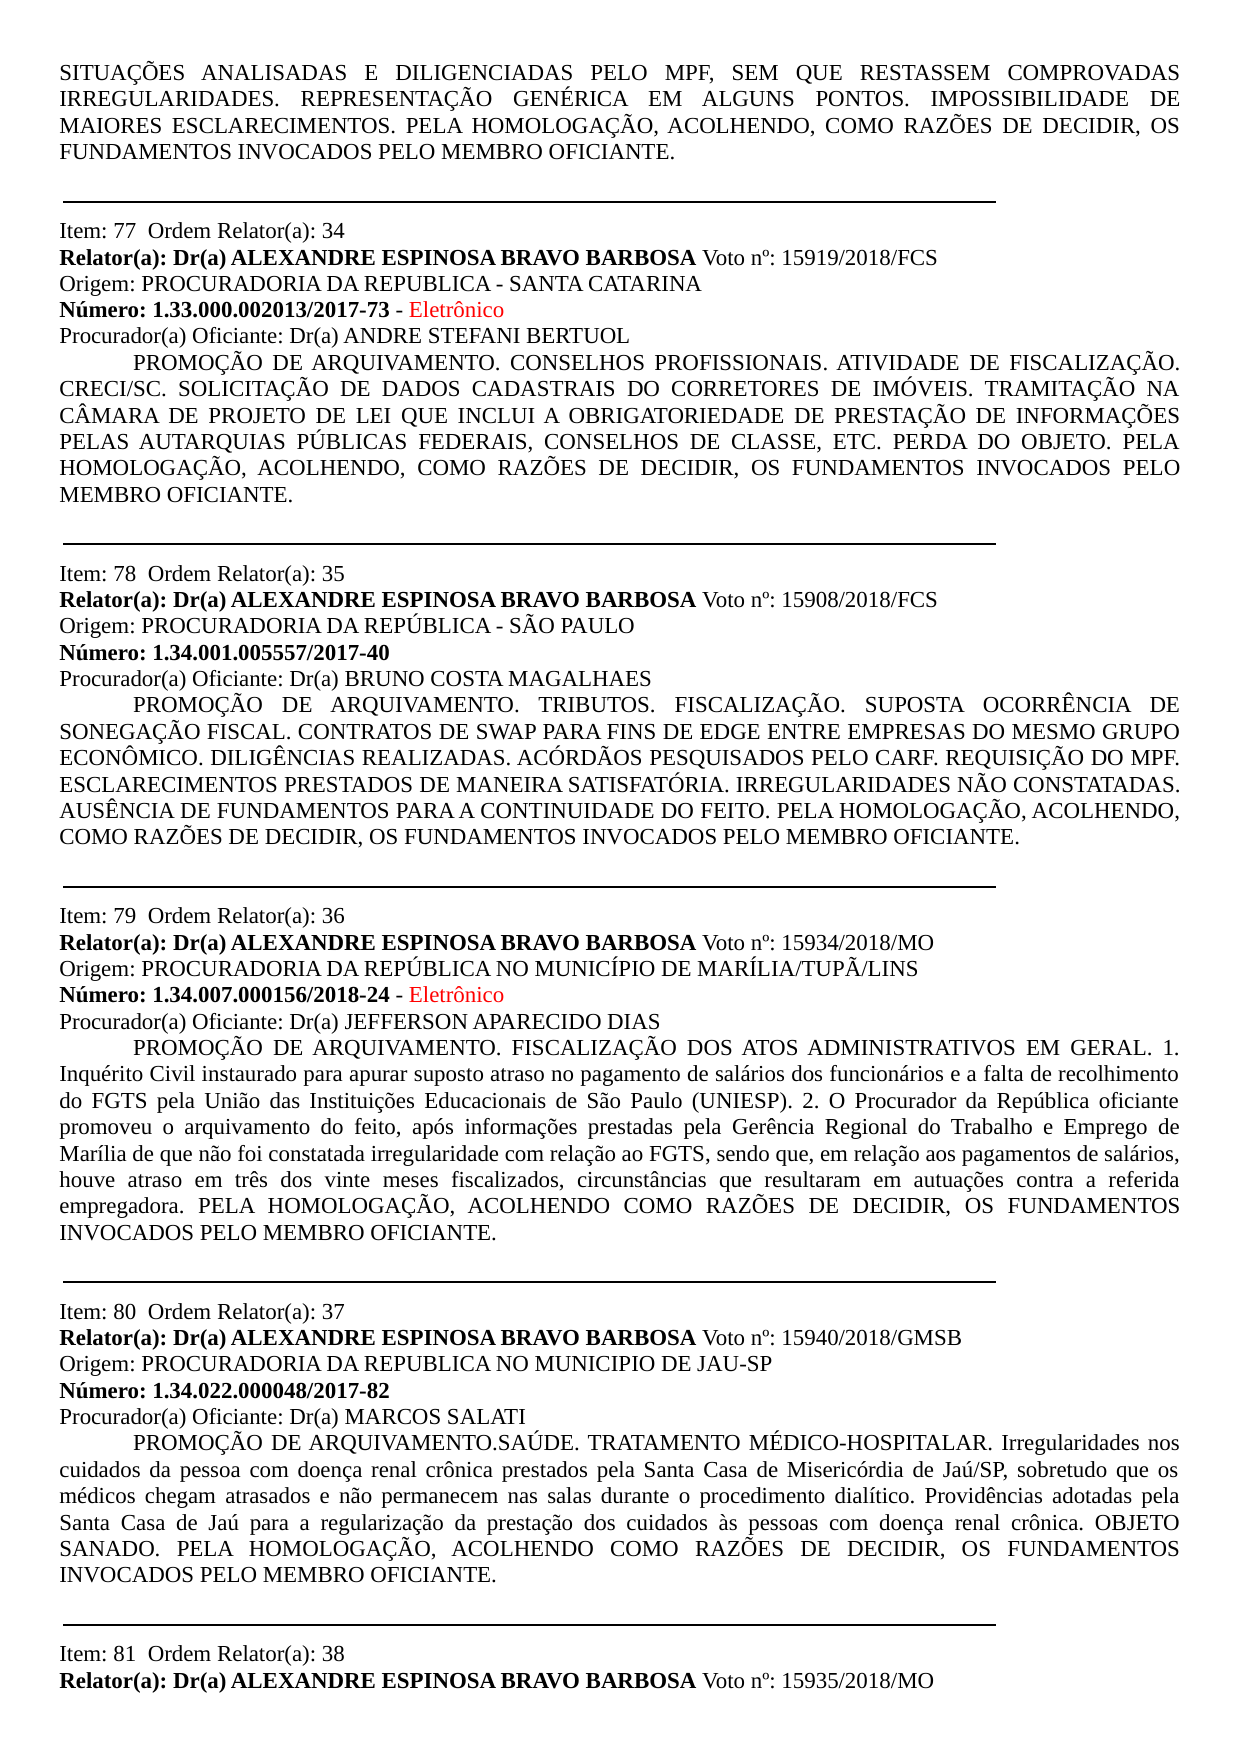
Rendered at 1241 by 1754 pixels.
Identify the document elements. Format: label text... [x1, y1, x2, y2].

text Item: 77 Ordem Relator(a): 34 [59, 217, 1181, 243]
text Item: 78 Ordem Relator(a): 35 [59, 560, 1181, 586]
text SITUAÇÕES ANALISADAS E DILIGENCIADAS PELO MPF, SEM QUE RESTASSEM COMPROVADAS IRREGULARIDADES. REPRESENTAÇÃO GENÉRICA EM ALGUNS PONTOS. IMPOSSIBILIDADE DE MAIORES ESCLARECIMENTOS. PELA HOMOLOGAÇÃO, ACOLHENDO, COMO RAZÕES DE DECIDIR, OS FUNDAMENTOS INVOCADOS PELO MEMBRO OFICIANTE. [59, 59, 1181, 164]
text Relator(a): Dr(a) ALEXANDRE ESPINOSA BRAVO BARBOSA Voto nº: 15935/2018/MO [59, 1667, 1181, 1693]
text PROMOÇÃO DE ARQUIVAMENTO. CONSELHOS PROFISSIONAIS. ATIVIDADE DE FISCALIZAÇÃO. CRECI/SC. SOLICITAÇÃO DE DADOS CADASTRAIS DO CORRETORES DE IMÓVEIS. TRAMITAÇÃO NA CÂMARA DE PROJETO DE LEI QUE INCLUI A OBRIGATORIEDADE DE PRESTAÇÃO DE INFORMAÇÕES PELAS AUTARQUIAS PÚBLICAS FEDERAIS, CONSELHOS DE CLASSE, ETC. PERDA DO OBJETO. PELA HOMOLOGAÇÃO, ACOLHENDO, COMO RAZÕES DE DECIDIR, OS FUNDAMENTOS INVOCADOS PELO MEMBRO OFICIANTE. [59, 349, 1181, 507]
text PROMOÇÃO DE ARQUIVAMENTO.SAÚDE. TRATAMENTO MÉDICO-HOSPITALAR. Irregularidades nos cuidados da pessoa com doença renal crônica prestados pela Santa Casa de Misericórdia de Jaú/SP, sobretudo que os médicos chegam atrasados e não permanecem nas salas durante o procedimento dialítico. Providências adotadas pela Santa Casa de Jaú para a regularização da prestação dos cuidados às pessoas com doença renal crônica. OBJETO SANADO. PELA HOMOLOGAÇÃO, ACOLHENDO COMO RAZÕES DE DECIDIR, OS FUNDAMENTOS INVOCADOS PELO MEMBRO OFICIANTE. [59, 1429, 1181, 1588]
text PROMOÇÃO DE ARQUIVAMENTO. FISCALIZAÇÃO DOS ATOS ADMINISTRATIVOS EM GERAL. 1. Inquérito Civil instaurado para apurar suposto atraso no pagamento de salários dos funcionários e a falta de recolhimento do FGTS pela União das Instituições Educacionais de São Paulo (UNIESP). 2. O Procurador da República oficiante promoveu o arquivamento do feito, após informações prestadas pela Gerência Regional do Trabalho e Emprego de Marília de que não foi constatada irregularidade com relação ao FGTS, sendo que, em relação aos pagamentos de salários, houve atraso em três dos vinte meses fiscalizados, circunstâncias que resultaram em autuações contra a referida empregadora. PELA HOMOLOGAÇÃO, ACOLHENDO COMO RAZÕES DE DECIDIR, OS FUNDAMENTOS INVOCADOS PELO MEMBRO OFICIANTE. [59, 1034, 1181, 1245]
text Relator(a): Dr(a) ALEXANDRE ESPINOSA BRAVO BARBOSA Voto nº: 15934/2018/MO [59, 929, 1181, 955]
text Origem: PROCURADORIA DA REPÚBLICA - SÃO PAULO [59, 612, 1181, 639]
text Procurador(a) Oficiante: Dr(a) JEFFERSON APARECIDO DIAS [59, 1008, 1181, 1034]
text Item: 80 Ordem Relator(a): 37 [59, 1298, 1181, 1324]
text Procurador(a) Oficiante: Dr(a) BRUNO COSTA MAGALHAES [59, 665, 1181, 692]
text Procurador(a) Oficiante: Dr(a) ANDRE STEFANI BERTUOL [59, 323, 1181, 349]
text Relator(a): Dr(a) ALEXANDRE ESPINOSA BRAVO BARBOSA Voto nº: 15919/2018/FCS [59, 243, 1181, 270]
text Origem: PROCURADORIA DA REPÚBLICA NO MUNICÍPIO DE MARÍLIA/TUPÃ/LINS [59, 955, 1181, 981]
text Item: 81 Ordem Relator(a): 38 [59, 1640, 1181, 1667]
text Procurador(a) Oficiante: Dr(a) MARCOS SALATI [59, 1403, 1181, 1429]
text PROMOÇÃO DE ARQUIVAMENTO. TRIBUTOS. FISCALIZAÇÃO. SUPOSTA OCORRÊNCIA DE SONEGAÇÃO FISCAL. CONTRATOS DE SWAP PARA FINS DE EDGE ENTRE EMPRESAS DO MESMO GRUPO ECONÔMICO. DILIGÊNCIAS REALIZADAS. ACÓRDÃOS PESQUISADOS PELO CARF. REQUISIÇÃO DO MPF. ESCLARECIMENTOS PRESTADOS DE MANEIRA SATISFATÓRIA. IRREGULARIDADES NÃO CONSTATADAS. AUSÊNCIA DE FUNDAMENTOS PARA A CONTINUIDADE DO FEITO. PELA HOMOLOGAÇÃO, ACOLHENDO, COMO RAZÕES DE DECIDIR, OS FUNDAMENTOS INVOCADOS PELO MEMBRO OFICIANTE. [59, 692, 1181, 850]
text Número: 1.34.001.005557/2017-40 [59, 639, 1181, 665]
text Origem: PROCURADORIA DA REPUBLICA - SANTA CATARINA [59, 270, 1181, 296]
text Origem: PROCURADORIA DA REPUBLICA NO MUNICIPIO DE JAU-SP [59, 1350, 1181, 1377]
text Item: 79 Ordem Relator(a): 36 [59, 902, 1181, 929]
text Relator(a): Dr(a) ALEXANDRE ESPINOSA BRAVO BARBOSA Voto nº: 15908/2018/FCS [59, 586, 1181, 612]
text Número: 1.34.022.000048/2017-82 [59, 1377, 1181, 1403]
text Número: 1.33.000.002013/2017-73 - Eletrônico [59, 296, 1181, 323]
text Relator(a): Dr(a) ALEXANDRE ESPINOSA BRAVO BARBOSA Voto nº: 15940/2018/GMSB [59, 1324, 1181, 1350]
text Número: 1.34.007.000156/2018-24 - Eletrônico [59, 981, 1181, 1008]
